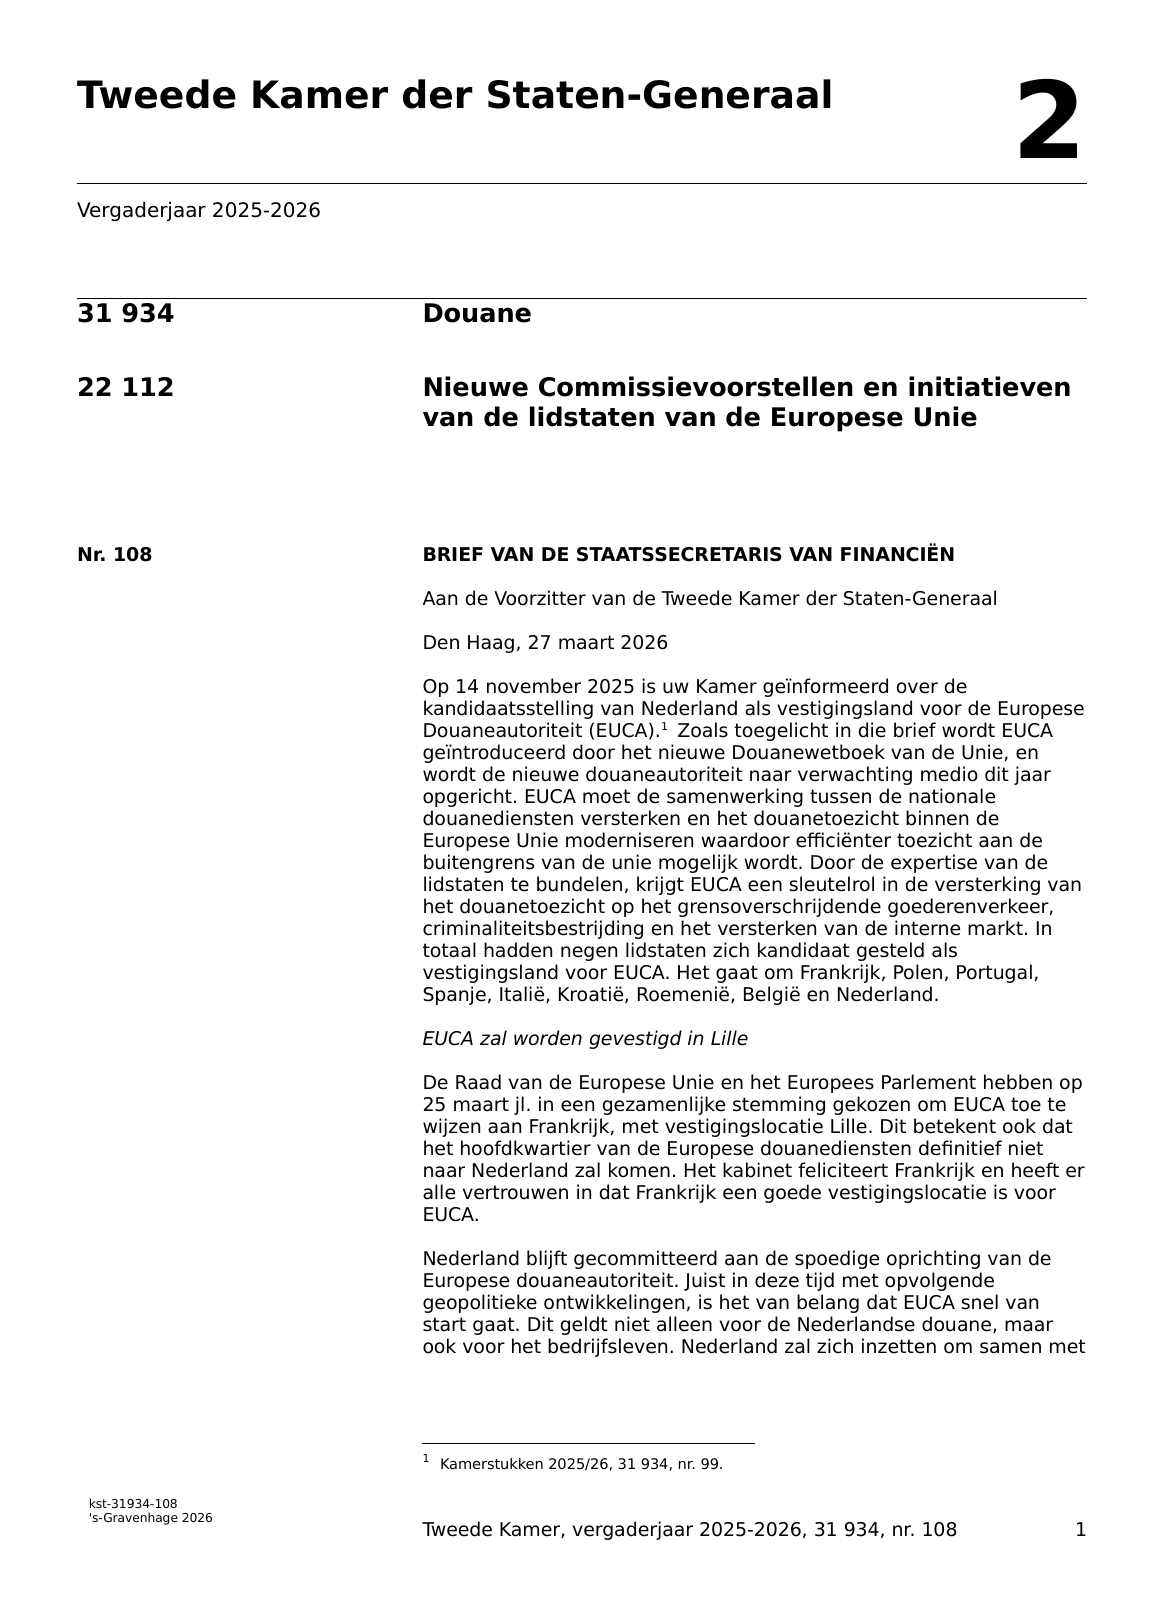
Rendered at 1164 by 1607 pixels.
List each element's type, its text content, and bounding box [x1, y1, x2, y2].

text Nederland blijft gecommitteerd aan de spoedige oprichting van de Europese douaneautoriteit. Juist in deze tijd met opvolgende geopolitieke ontwikkelingen, is het van belang dat EUCA snel van start gaat. Dit geldt niet alleen voor de Nederlandse douane, maar ook voor het bedrijfsleven. Nederland zal zich inzetten om samen met [422, 1248, 1087, 1358]
table_header Tweede Kamer der Staten-Generaal [77, 59, 886, 183]
subtitle EUCA zal worden gevestigd in Lille [422, 1028, 1087, 1050]
text De Raad van de Europese Unie en het Europees Parlement hebben op 25 maart jl. in een gezamenlijke stemming gekozen om EUCA toe te wijzen aan Frankrijk, met vestigingslocatie Lille. Dit betekent ook dat het hoofdkwartier van de Europese douanediensten definitief niet naar Nederland zal komen. Het kabinet feliciteert Frankrijk en heeft er alle vertrouwen in dat Frankrijk een goede vestigingslocatie is voor EUCA. [422, 1072, 1087, 1226]
text Den Haag, 27 maart 2026 [422, 632, 1087, 654]
table_cell Vergaderjaar 2025-2026 [77, 184, 1087, 298]
subtitle 22 112 Nieuwe Commissievoorstellen en initiatieven van de lidstaten van de Europese Unie [77, 373, 1087, 432]
text kst-31934-108 [88, 1497, 323, 1511]
subtitle Nr. 108 BRIEF VAN DE STAATSSECRETARIS VAN FINANCIËN [77, 543, 1087, 565]
text 's-Gravenhage 2026 [88, 1511, 323, 1525]
text Op 14 november 2025 is uw Kamer geïnformeerd over de kandidaatsstelling van Nederland als vestigingsland voor de Europese Douaneautoriteit (EUCA). Zoals toegelicht in die brief wordt EUCA geïntroduceerd door het nieuwe Douanewetboek van de Unie, en wordt de nieuwe douaneautoriteit naar verwachting medio dit jaar opgericht. EUCA moet de samenwerking tussen de nationale douanediensten versterken en het douanetoezicht binnen de Europese Unie moderniseren waardoor efficiënter toezicht aan de buitengrens van de unie mogelijk wordt. Door de expertise van de lidstaten te bundelen, krijgt EUCA een sleutelrol in de versterking van het douanetoezicht op het grensoverschrijdende goederenverkeer, criminaliteitsbestrijding en het versterken van de interne markt. In totaal hadden negen lidstaten zich kandidaat gesteld als vestigingsland voor EUCA. Het gaat om Frankrijk, Polen, Portugal, Spanje, Italië, Kroatië, Roemenië, België en Nederland. [422, 676, 1087, 1006]
text Kamerstukken 2025/26, 31 934, nr. 99. [422, 1452, 1087, 1474]
table_header 2 [886, 59, 1087, 183]
subtitle 31 934 Douane [77, 299, 1087, 329]
text Aan de Voorzitter van de Tweede Kamer der Staten-Generaal [422, 588, 1087, 609]
